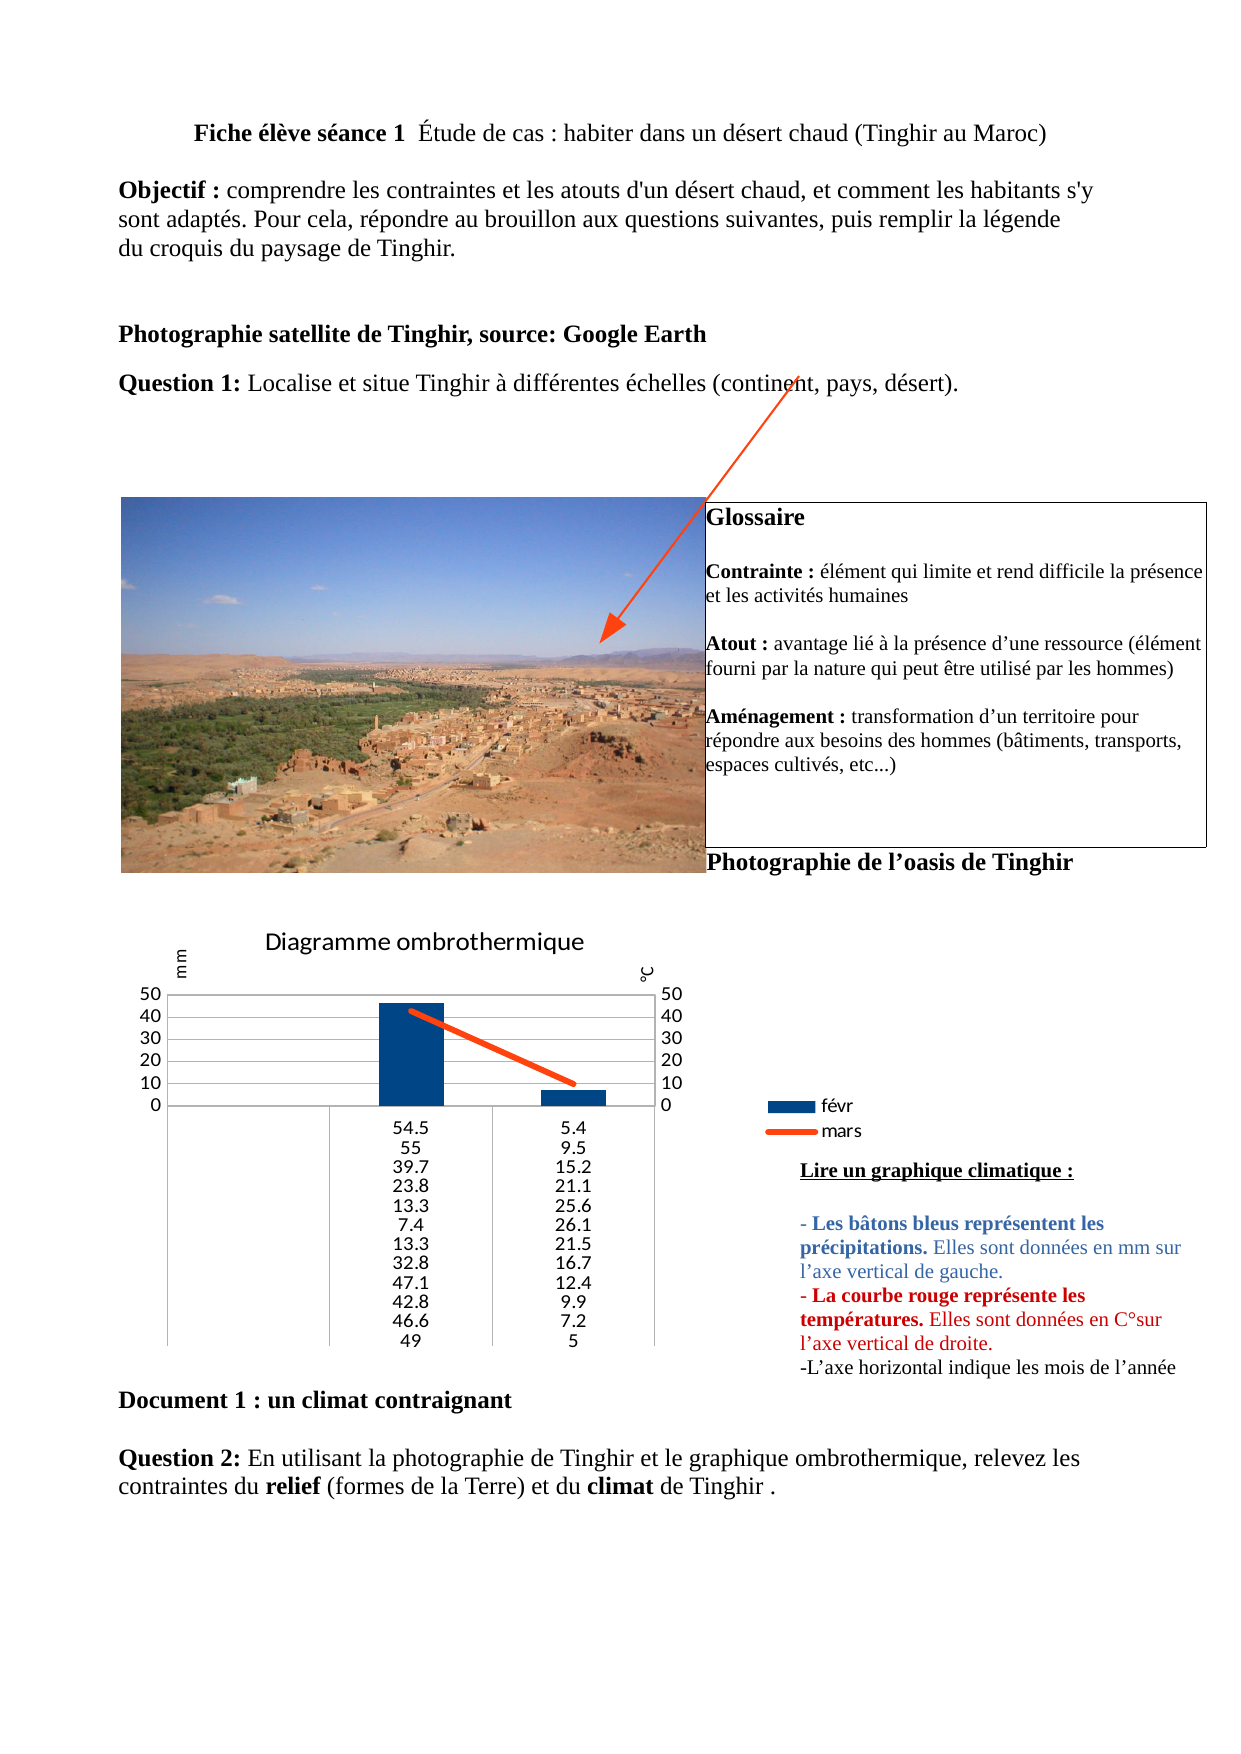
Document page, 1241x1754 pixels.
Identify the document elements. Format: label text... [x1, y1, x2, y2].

text Fiche élève séance 1 Étude de cas : habiter dans un désert chaud (Tinghir au Maroc) [118, 118, 1122, 147]
text Document 1 : un climat contraignant [118, 1385, 800, 1414]
text Question 2: En utilisant la photographie de Tinghir et le graphique ombrothermique, relevez les contraintes du relief (formes de la Terre) et du climat de Tinghir . [118, 1443, 1122, 1500]
text Aménagement : transformation d’un territoire pour répondre aux besoins des hommes (bâtiments, transports, espaces cultivés, etc...) [706, 703, 1206, 776]
text Objectif : comprendre les contraintes et les atouts d'un désert chaud, et comment les habitants s'y sont adaptés. Pour cela, répondre au brouillon aux questions suivantes, puis remplir la légende du croquis du paysage de Tinghir. [118, 176, 1122, 262]
text Question 1: Localise et situe Tinghir à différentes échelles (continent, pays, désert). [118, 368, 1122, 397]
text -L’axe horizontal indique les mois de l’année [800, 1355, 1201, 1379]
text Glossaire [706, 503, 1206, 530]
text Contrainte : élément qui limite et rend difficile la présence et les activités humaines [706, 559, 1206, 607]
text Photographie de l’oasis de Tinghir [118, 590, 1122, 876]
text Atout : avantage lié à la présence d’une ressource (élément fourni par la nature qui peut être utilisé par les hommes) [706, 631, 1206, 679]
text - Les bâtons bleus représentent les précipitations. Elles sont données en mm sur l’axe vertical de gauche. [800, 1211, 1201, 1283]
text Photographie satellite de Tinghir, source: Google Earth [118, 319, 1122, 348]
text - La courbe rouge représente les températures. Elles sont données en C°sur l’axe vertical de droite. [800, 1283, 1201, 1355]
text Lire un graphique climatique : [800, 1158, 1201, 1182]
